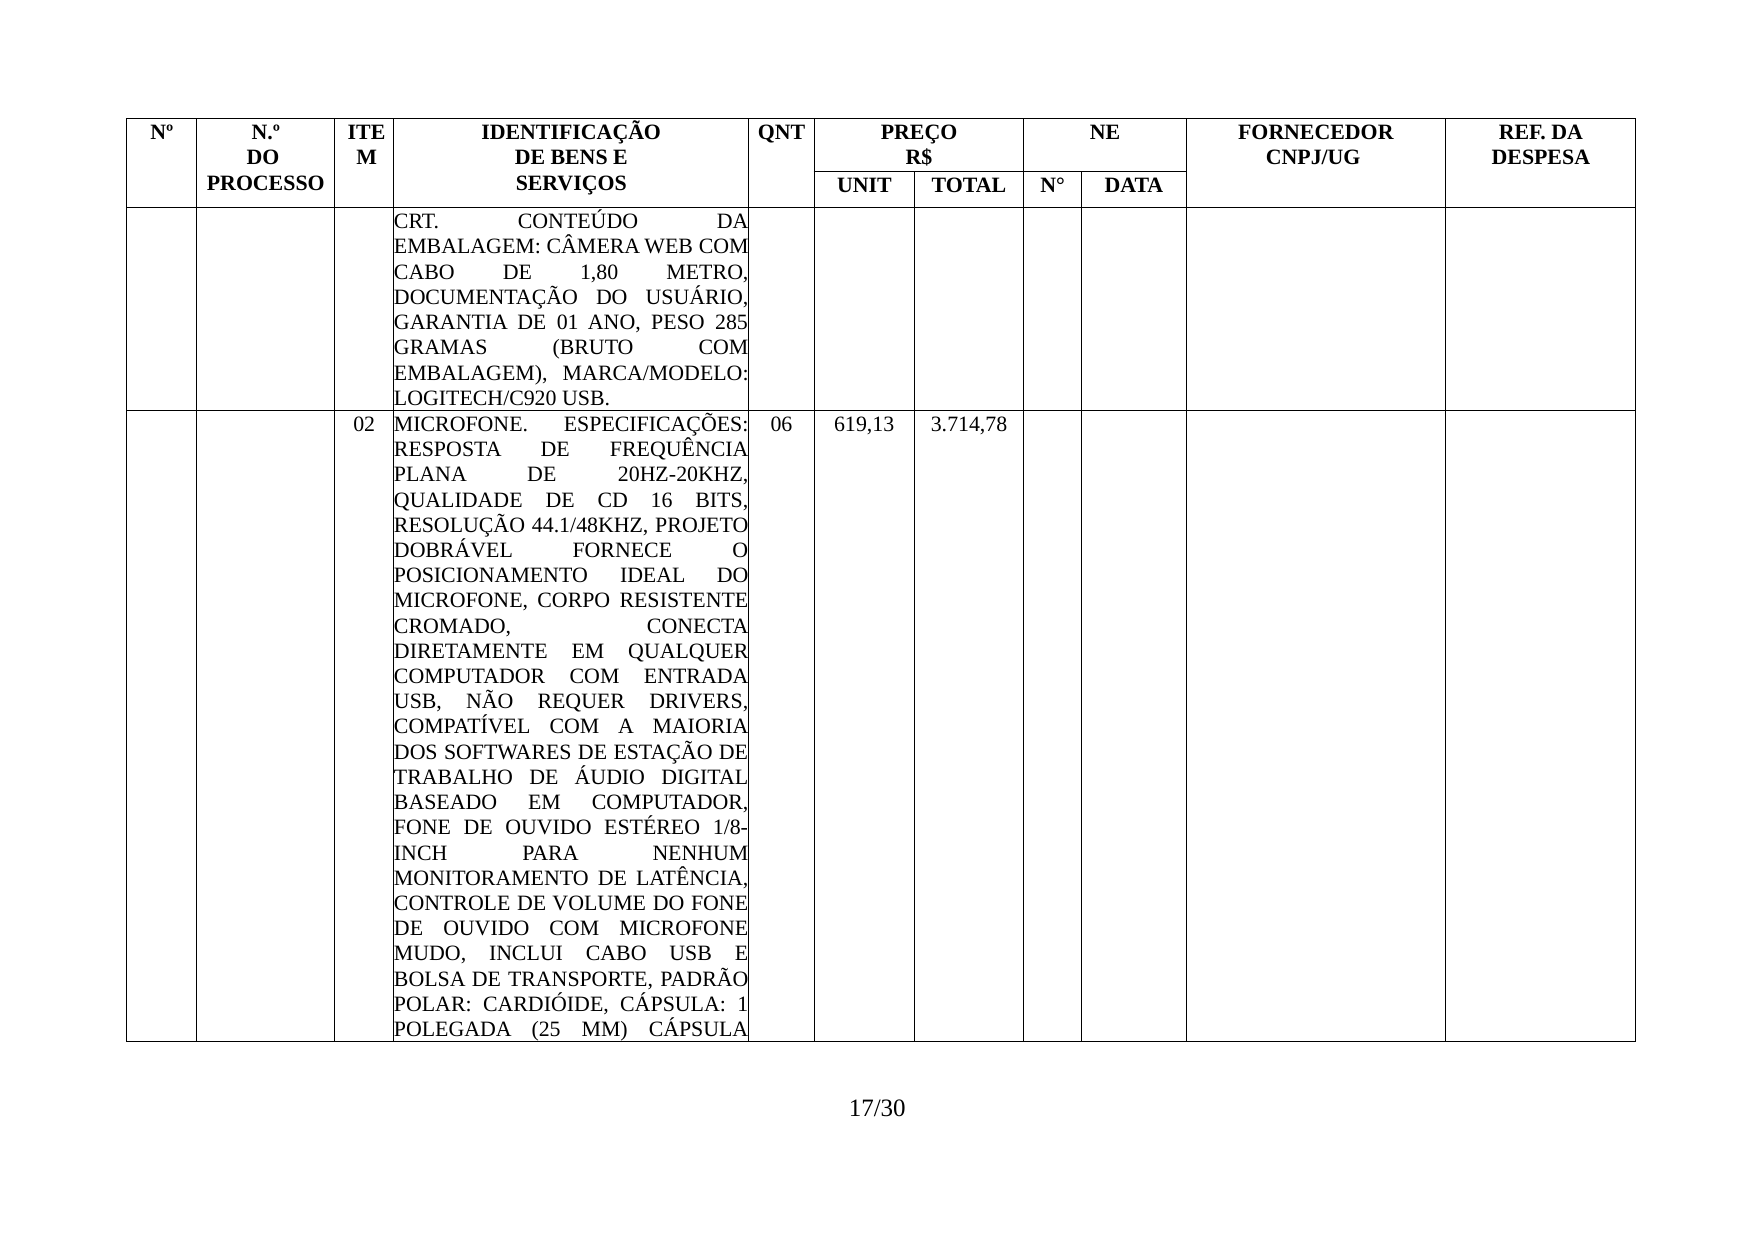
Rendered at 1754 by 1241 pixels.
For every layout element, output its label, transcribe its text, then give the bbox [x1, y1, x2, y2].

table_cell CRT. CONTEÚDO DA EMBALAGEM: CÂMERA WEB COM CABO DE 1,80 METRO, DOCUMENTAÇÃO DO USUÁRIO, GARANTIA DE 01 ANO, PESO 285 GRAMAS (BRUTO COM EMBALAGEM), MARCA/MODELO: LOGITECH/C920 USB. [394, 208, 748, 410]
table_cell [1446, 208, 1635, 410]
table_header N.º DO PROCESSO [197, 119, 334, 207]
table_cell [1082, 411, 1186, 1041]
table_header FORNECEDOR CNPJ/UG [1187, 119, 1445, 207]
table_header PREÇO R$ [815, 119, 1023, 171]
table_cell TOTAL [915, 172, 1023, 207]
table_cell [1187, 208, 1445, 410]
table_cell 619,13 [815, 411, 914, 1041]
table_header ITEM [335, 119, 393, 207]
table_cell UNIT [815, 172, 914, 207]
table_cell [335, 208, 393, 410]
table_cell [197, 411, 334, 1041]
table_cell DATA [1082, 172, 1186, 207]
table_cell [815, 208, 914, 410]
table_cell N° [1024, 172, 1081, 207]
table_cell [127, 411, 196, 1041]
table_cell [1187, 411, 1445, 1041]
table_cell [1082, 208, 1186, 410]
table_cell [749, 208, 814, 410]
table_cell [915, 208, 1023, 410]
table_cell [1024, 411, 1081, 1041]
table_cell [127, 208, 196, 410]
table_header NE [1024, 119, 1186, 171]
table_header QNT [749, 119, 814, 207]
table_cell 3.714,78 [915, 411, 1023, 1041]
table_cell [197, 208, 334, 410]
table_cell 02 [335, 411, 393, 1041]
table_cell [1446, 411, 1635, 1041]
table_header IDENTIFICAÇÃO DE BENS E SERVIÇOS [394, 119, 748, 207]
table_cell MICROFONE. ESPECIFICAÇÕES: RESPOSTA DE FREQUÊNCIA PLANA DE 20HZ-20KHZ, QUALIDADE DE CD 16 BITS, RESOLUÇÃO 44.1/48KHZ, PROJETO DOBRÁVEL FORNECE O POSICIONAMENTO IDEAL DO MICROFONE, CORPO RESISTENTE CROMADO, CONECTA DIRETAMENTE EM QUALQUER COMPUTADOR COM ENTRADA USB, NÃO REQUER DRIVERS, COMPATÍVEL COM A MAIORIA DOS SOFTWARES DE ESTAÇÃO DE TRABALHO DE ÁUDIO DIGITAL BASEADO EM COMPUTADOR, FONE DE OUVIDO ESTÉREO 1/8-INCH PARA NENHUM MONITORAMENTO DE LATÊNCIA, CONTROLE DE VOLUME DO FONE DE OUVIDO COM MICROFONE MUDO, INCLUI CABO USB E BOLSA DE TRANSPORTE, PADRÃO POLAR: CARDIÓIDE, CÁPSULA: 1 POLEGADA (25 MM) CÁPSULA [394, 411, 748, 1041]
table_cell [1024, 208, 1081, 410]
table_header REF. DA DESPESA [1446, 119, 1635, 207]
table_cell 06 [749, 411, 814, 1041]
table_header Nº [127, 119, 196, 207]
